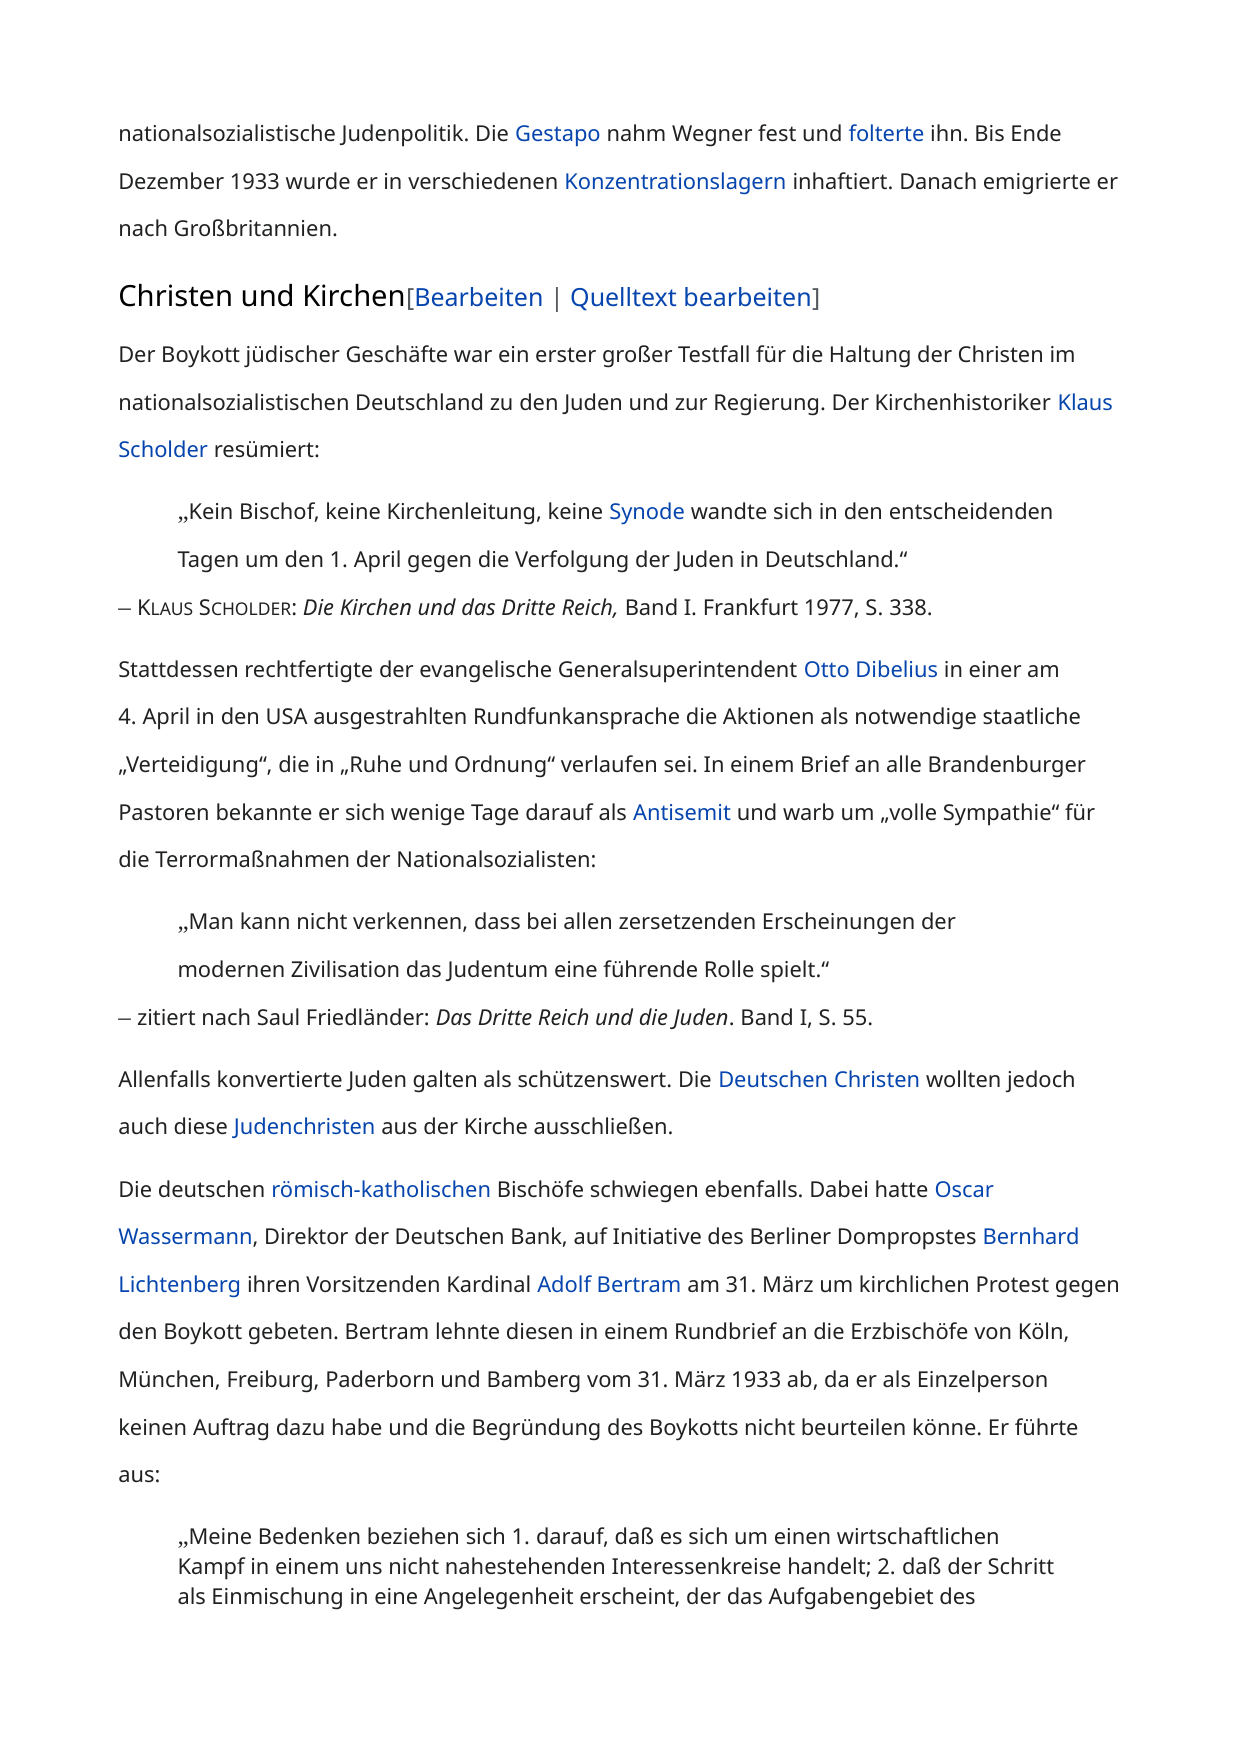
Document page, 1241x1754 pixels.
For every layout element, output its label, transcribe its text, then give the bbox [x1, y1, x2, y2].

subtitle Christen und Kirchen[Bearbeiten | Quelltext bearbeiten] [118, 276, 1122, 315]
text nationalsozialistische Judenpolitik. Die Gestapo nahm Wegner fest und folterte ihn. Bis Ende Dezember 1933 wurde er in verschiedenen Konzentrationslagern inhaftiert. Danach emigrierte er nach Großbritannien. [118, 118, 1122, 243]
text Stattdessen rechtfertigte der evangelische Generalsuperintendent Otto Dibelius in einer am 4. April in den USA ausgestrahlten Rundfunkansprache die Aktionen als notwendige staatliche „Verteidigung“, die in „Ruhe und Ordnung“ verlaufen sei. In einem Brief an alle Brandenburger Pastoren bekannte er sich wenige Tage darauf als Antisemit und warb um „volle Sympathie“ für die Terrormaßnahmen der Nationalsozialisten: [118, 654, 1122, 874]
text Der Boykott jüdischer Geschäfte war ein erster großer Testfall für die Haltung der Christen im nationalsozialistischen Deutschland zu den Juden und zur Regierung. Der Kirchenhistoriker Klaus Scholder resümiert: [118, 339, 1122, 464]
text „Kein Bischof, keine Kirchenleitung, keine Synode wandte sich in den entscheidenden Tagen um den 1. April gegen die Verfolgung der Juden in Deutschland.“ [177, 496, 1063, 574]
text „Meine Bedenken beziehen sich 1. darauf, daß es sich um einen wirtschaftlichen Kampf in einem uns nicht nahestehenden Interessenkreise handelt; 2. daß der Schritt als Einmischung in eine Angelegenheit erscheint, der das Aufgabengebiet des [177, 1521, 1063, 1611]
text Allenfalls konvertierte Juden galten als schützenswert. Die Deutschen Christen wollten jedoch auch diese Judenchristen aus der Kirche ausschließen. [118, 1064, 1122, 1141]
text – Klaus Scholder: Die Kirchen und das Dritte Reich, Band I. Frankfurt 1977, S. 338. [118, 592, 1122, 621]
text Die deutschen römisch-katholischen Bischöfe schwiegen ebenfalls. Dabei hatte Oscar Wassermann, Direktor der Deutschen Bank, auf Initiative des Berliner Dompropstes Bernhard Lichtenberg ihren Vorsitzenden Kardinal Adolf Bertram am 31. März um kirchlichen Protest gegen den Boykott gebeten. Bertram lehnte diesen in einem Rundbrief an die Erzbischöfe von Köln, München, Freiburg, Paderborn und Bamberg vom 31. März 1933 ab, da er als Einzelperson keinen Auftrag dazu habe und die Begründung des Boykotts nicht beurteilen könne. Er führte aus: [118, 1173, 1122, 1489]
text – zitiert nach Saul Friedländer: Das Dritte Reich und die Juden. Band I, S. 55. [118, 1002, 1122, 1031]
text „Man kann nicht verkennen, dass bei allen zersetzenden Erscheinungen der modernen Zivilisation das Judentum eine führende Rolle spielt.“ [177, 906, 1063, 984]
